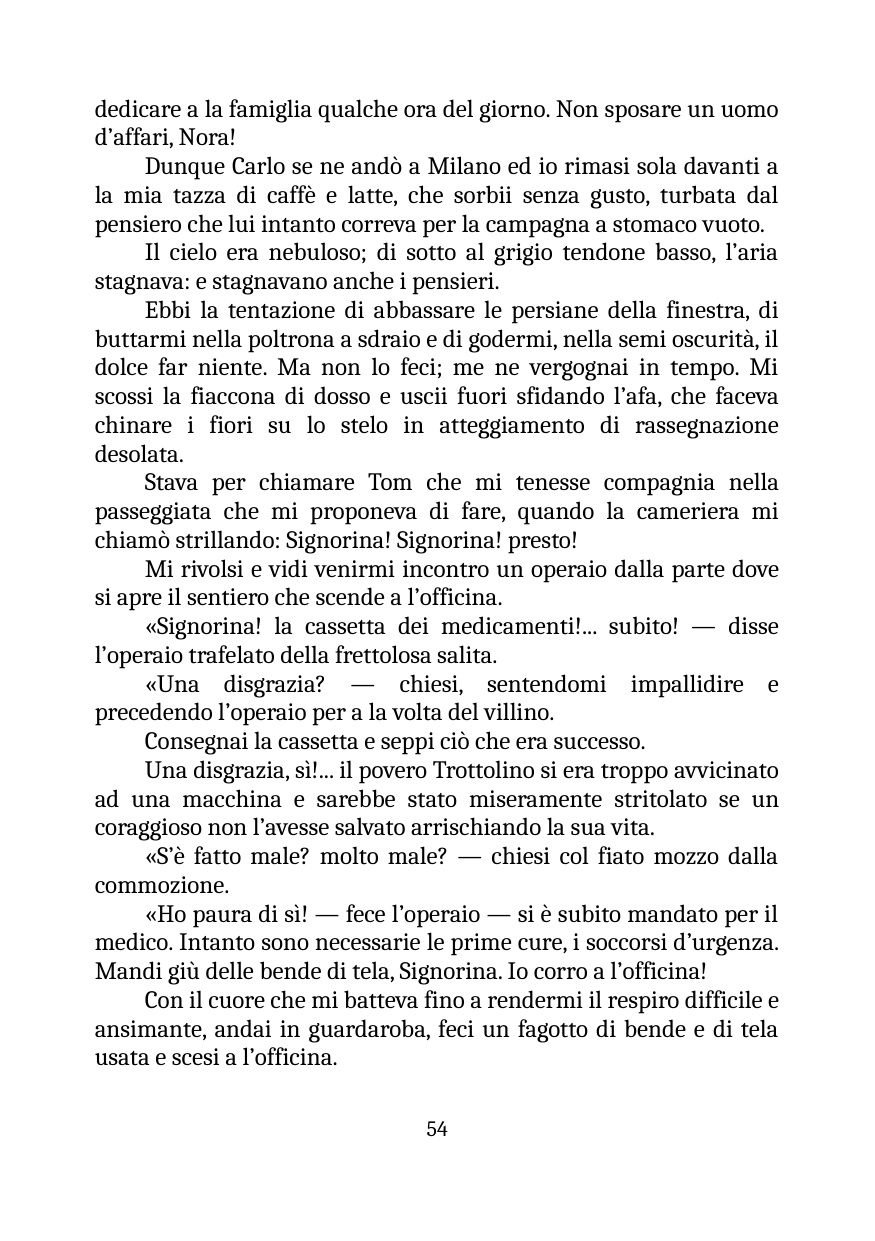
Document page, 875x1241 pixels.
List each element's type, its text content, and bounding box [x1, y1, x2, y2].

text Ebbi la tentazione di abbassare le persiane della finestra, di buttarmi nella poltrona a sdraio e di godermi, nella semi oscurità, il dolce far niente. Ma non lo feci; me ne vergognai in tempo. Mi scossi la fiaccona di dosso e uscii fuori sfidando l’afa, che faceva chinare i fiori su lo stelo in atteggiamento di rassegnazione desolata. [94, 296, 779, 468]
text «Signorina! la cassetta dei medicamenti!... subito! — disse l’operaio trafelato della frettolosa salita. [94, 612, 779, 669]
text Mi rivolsi e vidi venirmi incontro un operaio dalla parte dove si apre il sentiero che scende a l’officina. [94, 554, 779, 612]
text Il cielo era nebuloso; di sotto al grigio tendone basso, l’aria stagnava: e stagnavano anche i pensieri. [94, 238, 779, 296]
text dedicare a la famiglia qualche ora del giorno. Non sposare un uomo d’affari, Nora! [94, 94, 779, 152]
text «S’è fatto male? molto male? — chiesi col fiato mozzo dalla commozione. [94, 842, 779, 899]
text Dunque Carlo se ne andò a Milano ed io rimasi sola davanti a la mia tazza di caffè e latte, che sorbii senza gusto, turbata dal pensiero che lui intanto correva per la campagna a stomaco vuoto. [94, 152, 779, 238]
text Con il cuore che mi batteva fino a rendermi il respiro difficile e ansimante, andai in guardaroba, feci un fagotto di bende e di tela usata e scesi a l’officina. [94, 986, 779, 1072]
text Consegnai la cassetta e seppi ciò che era successo. [94, 727, 779, 756]
text «Una disgrazia? — chiesi, sentendomi impallidire e precedendo l’operaio per a la volta del villino. [94, 669, 779, 727]
text Stava per chiamare Tom che mi tenesse compagnia nella passeggiata che mi proponeva di fare, quando la cameriera mi chiamò strillando: Signorina! Signorina! presto! [94, 468, 779, 554]
text «Ho paura di sì! — fece l’operaio — si è subito mandato per il medico. Intanto sono necessarie le prime cure, i soccorsi d’urgenza. Mandi giù delle bende di tela, Signorina. Io corro a l’officina! [94, 899, 779, 986]
text Una disgrazia, sì!... il povero Trottolino si era troppo avvicinato ad una macchina e sarebbe stato miseramente stritolato se un coraggioso non l’avesse salvato arrischiando la sua vita. [94, 756, 779, 842]
